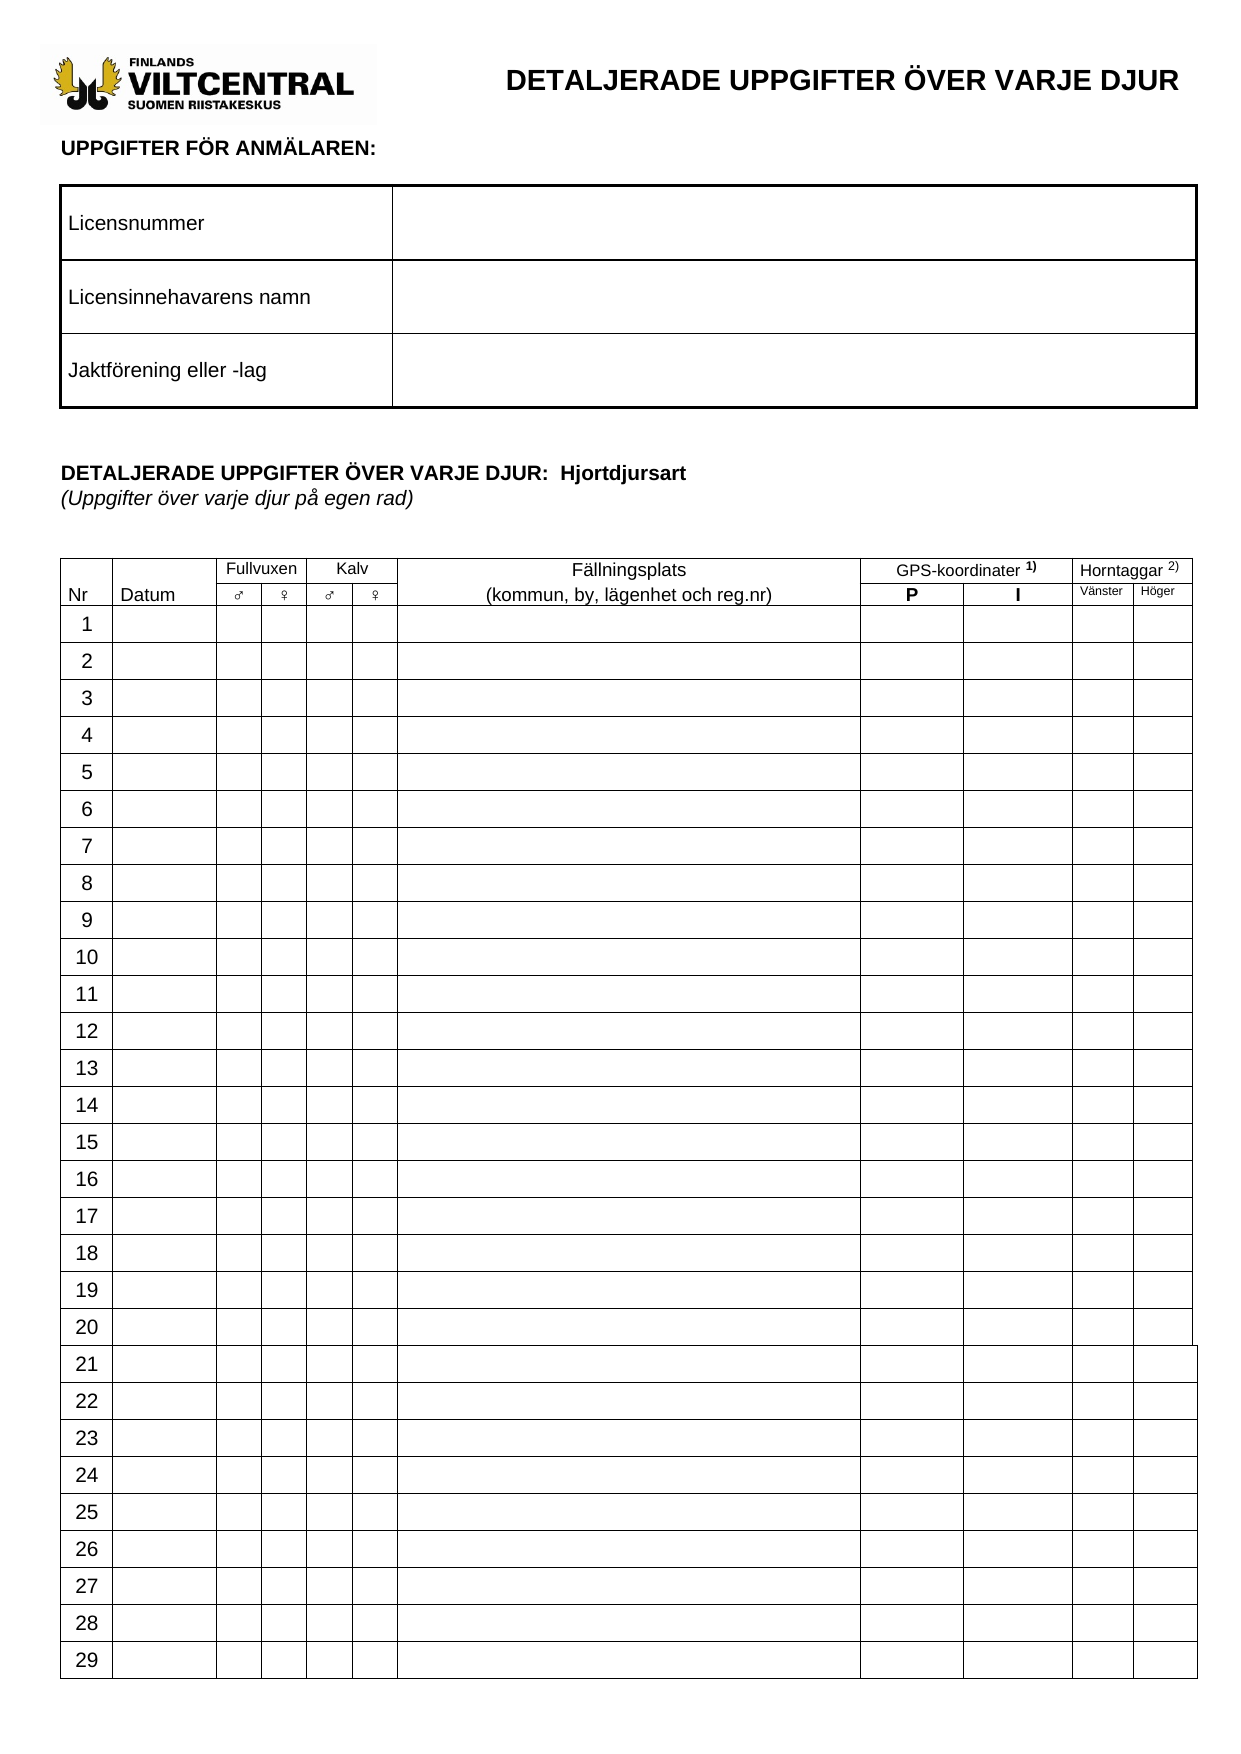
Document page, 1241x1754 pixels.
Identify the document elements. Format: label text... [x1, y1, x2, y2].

table_cell [1073, 1235, 1133, 1271]
table_cell [1134, 1420, 1197, 1456]
table_cell [353, 1383, 397, 1419]
table_cell [964, 1050, 1072, 1086]
table_cell [217, 1494, 261, 1530]
table_cell [353, 1235, 397, 1271]
table_cell [964, 1087, 1072, 1123]
table_cell [307, 1605, 352, 1641]
table_cell [217, 1087, 261, 1123]
table_cell [217, 1568, 261, 1604]
table_cell [113, 1568, 216, 1604]
table_cell [1134, 902, 1192, 938]
table_header Fällningsplats [398, 559, 860, 583]
table_cell [1134, 939, 1192, 975]
table_cell Jaktförening eller -lag [62, 334, 392, 406]
table_cell [113, 791, 216, 827]
table_cell 12 [61, 1013, 112, 1049]
table_cell [398, 680, 860, 716]
table_cell [262, 643, 306, 679]
table_header [61, 559, 112, 583]
table_cell [262, 1124, 306, 1160]
table_header [1193, 558, 1198, 583]
table_cell ♂ [307, 584, 352, 605]
table_cell [1073, 1568, 1133, 1604]
table_cell [353, 1494, 397, 1530]
table_cell 11 [61, 976, 112, 1012]
table_cell [964, 1494, 1072, 1530]
table_cell [964, 1346, 1072, 1382]
table_cell [353, 1013, 397, 1049]
table_cell [1134, 717, 1192, 753]
table_cell [861, 939, 963, 975]
table_cell [398, 1161, 860, 1197]
table_cell [1073, 865, 1133, 901]
table_cell [1134, 1457, 1197, 1493]
table_cell [113, 865, 216, 901]
table_cell [398, 1383, 860, 1419]
table_cell [1134, 1568, 1197, 1604]
text (Uppgifter över varje djur på egen rad) [61, 486, 1180, 509]
table_cell [1073, 1161, 1133, 1197]
table_cell [861, 1420, 963, 1456]
table_cell 17 [61, 1198, 112, 1234]
table_cell [1073, 1494, 1133, 1530]
table_cell 24 [61, 1457, 112, 1493]
table_cell [1073, 606, 1133, 642]
table_cell 9 [61, 902, 112, 938]
table_cell Höger [1134, 584, 1192, 605]
table_cell [353, 1198, 397, 1234]
table_cell [964, 1013, 1072, 1049]
table_cell [113, 1457, 216, 1493]
table_cell [1134, 1087, 1192, 1123]
table_cell [353, 791, 397, 827]
table_cell [1193, 1197, 1198, 1234]
table_cell [1193, 975, 1198, 1012]
table_cell [262, 865, 306, 901]
table_cell [1073, 791, 1133, 827]
table_cell [307, 1272, 352, 1308]
table_cell [113, 1346, 216, 1382]
table_cell [861, 1642, 963, 1678]
table_cell [1193, 827, 1198, 864]
table_cell [353, 1050, 397, 1086]
table_cell 7 [61, 828, 112, 864]
table_cell [217, 754, 261, 790]
table_cell [1134, 1161, 1192, 1197]
table_cell 15 [61, 1124, 112, 1160]
table_cell [262, 1346, 306, 1382]
table_header Kalv [307, 559, 397, 583]
table_cell [217, 680, 261, 716]
table_cell [861, 791, 963, 827]
table_cell [964, 754, 1072, 790]
table_cell [307, 791, 352, 827]
table_cell [217, 976, 261, 1012]
table_cell 22 [61, 1383, 112, 1419]
table_cell [217, 643, 261, 679]
table_cell P [861, 584, 963, 605]
table_cell [307, 1309, 352, 1345]
table_cell [398, 1309, 860, 1345]
table_cell [1073, 1383, 1133, 1419]
table_cell 20 [61, 1309, 112, 1345]
table_cell [353, 1605, 397, 1641]
table_cell [307, 1420, 352, 1456]
table_cell [1073, 1272, 1133, 1308]
table_cell 2 [61, 643, 112, 679]
table_cell [1134, 791, 1192, 827]
table_cell [398, 1235, 860, 1271]
table_cell [398, 939, 860, 975]
table_cell 28 [61, 1605, 112, 1641]
table_cell [1193, 1308, 1198, 1345]
text UPPGIFTER FÖR ANMÄLAREN: [61, 136, 1180, 160]
table_cell [307, 828, 352, 864]
table_cell [861, 1161, 963, 1197]
table_cell [1073, 902, 1133, 938]
table_cell [353, 1346, 397, 1382]
table_cell [262, 791, 306, 827]
table_cell [1193, 642, 1198, 679]
table_cell [1134, 1346, 1197, 1382]
table_cell [861, 1309, 963, 1345]
table_cell [217, 1309, 261, 1345]
table_cell [861, 1272, 963, 1308]
table_cell [353, 828, 397, 864]
table_cell ♂ [217, 584, 261, 605]
table_cell [353, 1124, 397, 1160]
table_header [393, 187, 1195, 259]
table_cell [113, 1494, 216, 1530]
table_cell [353, 1457, 397, 1493]
table_cell [217, 1050, 261, 1086]
table_cell [964, 1420, 1072, 1456]
table_header Horntaggar 2) [1073, 559, 1192, 583]
table_cell [262, 1050, 306, 1086]
table_cell [113, 754, 216, 790]
table_cell [964, 1309, 1072, 1345]
table_cell [398, 1346, 860, 1382]
table_cell 4 [61, 717, 112, 753]
table_cell [262, 1272, 306, 1308]
table_cell [307, 1161, 352, 1197]
table_cell [307, 1050, 352, 1086]
table_cell [964, 902, 1072, 938]
table_cell [262, 1235, 306, 1271]
table_cell [217, 939, 261, 975]
table_cell [964, 1272, 1072, 1308]
table_cell [262, 1013, 306, 1049]
table_cell [398, 1272, 860, 1308]
table_cell [1134, 976, 1192, 1012]
table_cell 1 [61, 606, 112, 642]
table_cell [1073, 1050, 1133, 1086]
table_cell [1134, 1124, 1192, 1160]
table_cell [1073, 717, 1133, 753]
table_cell [1193, 938, 1198, 975]
text DETALJERADE UPPGIFTER ÖVER VARJE DJUR: Hjortdjursart [61, 457, 1180, 486]
table_cell [113, 1420, 216, 1456]
table_cell [861, 680, 963, 716]
table_cell [964, 1124, 1072, 1160]
table_cell [1134, 1050, 1192, 1086]
table_cell [1073, 1198, 1133, 1234]
table_cell [1073, 1605, 1133, 1641]
table_cell [1073, 1309, 1133, 1345]
table_cell [113, 1309, 216, 1345]
table_cell [964, 606, 1072, 642]
table_cell [1134, 1235, 1192, 1271]
table_cell [1193, 753, 1198, 790]
table_cell [398, 828, 860, 864]
table_cell [307, 1235, 352, 1271]
table_cell [964, 680, 1072, 716]
table_cell [113, 1383, 216, 1419]
table_cell [861, 1124, 963, 1160]
table_cell [1134, 754, 1192, 790]
table_cell [393, 334, 1195, 406]
table_cell 8 [61, 865, 112, 901]
table_cell ♀ [353, 584, 397, 605]
table_cell [964, 1198, 1072, 1234]
table_cell [353, 939, 397, 975]
table_cell [217, 902, 261, 938]
table_cell Nr [61, 583, 112, 605]
table_cell [307, 865, 352, 901]
table_cell [353, 1568, 397, 1604]
table_cell [964, 939, 1072, 975]
table_cell [1134, 1531, 1197, 1567]
table_cell [861, 1531, 963, 1567]
table_cell [964, 1531, 1072, 1567]
table_cell [861, 828, 963, 864]
table_cell [1073, 939, 1133, 975]
table_header GPS-koordinater 1) [861, 559, 1072, 583]
table_cell [398, 791, 860, 827]
table_cell 23 [61, 1420, 112, 1456]
table_cell 18 [61, 1235, 112, 1271]
table_cell I [964, 584, 1072, 605]
table_cell [353, 1272, 397, 1308]
table_cell [262, 1531, 306, 1567]
table_cell [1134, 1309, 1192, 1345]
table_cell [217, 1605, 261, 1641]
table_cell [307, 1198, 352, 1234]
table_cell [113, 828, 216, 864]
table_cell [262, 1494, 306, 1530]
table_cell [113, 1013, 216, 1049]
table_cell [1134, 1605, 1197, 1641]
table_cell [217, 1272, 261, 1308]
table_cell [262, 1642, 306, 1678]
table_cell [964, 976, 1072, 1012]
table_cell [307, 643, 352, 679]
table_cell [1073, 1124, 1133, 1160]
table_cell [1073, 1642, 1133, 1678]
table_cell [398, 717, 860, 753]
table_cell [1073, 1346, 1133, 1382]
table_cell [1134, 1642, 1197, 1678]
table_cell [1134, 680, 1192, 716]
table_cell [1073, 1087, 1133, 1123]
table_cell [307, 1346, 352, 1382]
table_cell [964, 1457, 1072, 1493]
table_cell [262, 1309, 306, 1345]
table_cell [861, 1198, 963, 1234]
table_cell [113, 606, 216, 642]
table_cell [861, 1235, 963, 1271]
table_cell [1073, 1013, 1133, 1049]
table_cell [393, 261, 1195, 332]
table_cell [861, 1383, 963, 1419]
table_cell [113, 902, 216, 938]
table_cell [964, 717, 1072, 753]
table_cell [1134, 1272, 1192, 1308]
table_cell [1073, 680, 1133, 716]
table_cell [398, 865, 860, 901]
table_cell [217, 791, 261, 827]
table_cell [113, 1087, 216, 1123]
table_cell [964, 828, 1072, 864]
table_cell [353, 606, 397, 642]
table_cell [113, 1642, 216, 1678]
table_cell 27 [61, 1568, 112, 1604]
table_cell [113, 680, 216, 716]
table_cell [1134, 828, 1192, 864]
table_cell [307, 754, 352, 790]
table_cell [1073, 754, 1133, 790]
table_cell [262, 1605, 306, 1641]
table_cell 21 [61, 1346, 112, 1382]
table_cell [113, 643, 216, 679]
table_cell [398, 1568, 860, 1604]
table_cell [307, 1494, 352, 1530]
table_cell [307, 1124, 352, 1160]
table_cell [113, 1161, 216, 1197]
table_cell 26 [61, 1531, 112, 1567]
table_cell [1134, 1013, 1192, 1049]
table_cell [113, 1050, 216, 1086]
table_cell [353, 865, 397, 901]
table_cell [217, 1457, 261, 1493]
table_cell (kommun, by, lägenhet och reg.nr) [398, 583, 860, 605]
table_cell [861, 1457, 963, 1493]
table_cell [353, 1309, 397, 1345]
table_cell [861, 1346, 963, 1382]
table_cell 13 [61, 1050, 112, 1086]
table_cell [307, 606, 352, 642]
table_cell [398, 902, 860, 938]
table_cell [1193, 1234, 1198, 1271]
table_cell [964, 791, 1072, 827]
table_cell [1193, 901, 1198, 938]
table_cell [1073, 1531, 1133, 1567]
table_cell [861, 717, 963, 753]
table_cell [217, 1235, 261, 1271]
table_cell [1134, 1383, 1197, 1419]
table_cell [861, 606, 963, 642]
table_cell [398, 1494, 860, 1530]
table_cell [964, 1161, 1072, 1197]
table_cell [262, 828, 306, 864]
table_cell [217, 1013, 261, 1049]
table_cell [217, 1124, 261, 1160]
table_cell [1134, 1198, 1192, 1234]
table_cell [1193, 716, 1198, 753]
table_cell [1193, 583, 1198, 605]
table_cell [113, 939, 216, 975]
table_cell [113, 976, 216, 1012]
table_cell [353, 717, 397, 753]
table_cell [262, 1383, 306, 1419]
table_cell [398, 1642, 860, 1678]
table_cell [113, 1605, 216, 1641]
table_cell [113, 1531, 216, 1567]
table_cell [217, 1420, 261, 1456]
table_cell [398, 1087, 860, 1123]
table_cell [861, 1605, 963, 1641]
table_cell [262, 1087, 306, 1123]
table_cell [1134, 643, 1192, 679]
table_cell [307, 1531, 352, 1567]
table_cell [861, 1568, 963, 1604]
table_cell [262, 717, 306, 753]
table_cell [1193, 1012, 1198, 1049]
table_cell Datum [113, 583, 216, 605]
table_cell [1193, 1271, 1198, 1308]
table_cell [262, 1568, 306, 1604]
table_cell [398, 1124, 860, 1160]
table_cell [964, 1605, 1072, 1641]
table_cell 25 [61, 1494, 112, 1530]
table_cell [861, 1087, 963, 1123]
table_cell [398, 1013, 860, 1049]
table_cell [217, 606, 261, 642]
table_cell [398, 606, 860, 642]
table_cell [217, 1161, 261, 1197]
table_cell [353, 902, 397, 938]
table_cell [964, 865, 1072, 901]
table_cell [113, 1198, 216, 1234]
table_cell [217, 865, 261, 901]
table_cell [861, 1494, 963, 1530]
table_cell [353, 680, 397, 716]
table_header [113, 559, 216, 583]
table_cell [861, 1050, 963, 1086]
table_cell [398, 754, 860, 790]
table_cell [1193, 1160, 1198, 1197]
table_cell [861, 754, 963, 790]
table_cell [262, 1420, 306, 1456]
text DETALJERADE UPPGIFTER ÖVER VARJE DJUR [378, 59, 1180, 98]
table_cell [307, 1568, 352, 1604]
table_cell [964, 1235, 1072, 1271]
table_cell [353, 754, 397, 790]
table_cell [307, 1457, 352, 1493]
table_cell [353, 1087, 397, 1123]
table_cell [353, 1420, 397, 1456]
table_cell [262, 1457, 306, 1493]
table_cell [1193, 605, 1198, 642]
table_cell [217, 828, 261, 864]
table_cell [353, 643, 397, 679]
table_cell [861, 865, 963, 901]
table_cell [398, 643, 860, 679]
table_cell [217, 1346, 261, 1382]
table_cell [262, 939, 306, 975]
table_cell [113, 717, 216, 753]
table_cell [964, 1568, 1072, 1604]
table_cell [217, 1642, 261, 1678]
table_cell [1193, 1049, 1198, 1086]
table_cell [113, 1124, 216, 1160]
table_cell [1193, 864, 1198, 901]
table_cell [398, 1457, 860, 1493]
table_cell [307, 976, 352, 1012]
table_cell [1073, 1420, 1133, 1456]
table_cell [861, 643, 963, 679]
table_cell [1073, 1457, 1133, 1493]
table_cell [861, 976, 963, 1012]
table_cell [307, 902, 352, 938]
table_cell 29 [61, 1642, 112, 1678]
table_cell [307, 1087, 352, 1123]
table_cell [217, 1198, 261, 1234]
table_cell [262, 754, 306, 790]
table_cell [113, 1235, 216, 1271]
table_cell [262, 1198, 306, 1234]
table_cell 3 [61, 680, 112, 716]
table_cell [1073, 643, 1133, 679]
table_cell [1193, 790, 1198, 827]
table_cell [307, 1013, 352, 1049]
table_cell [353, 1161, 397, 1197]
table_cell [398, 1420, 860, 1456]
table_cell ♀ [262, 584, 306, 605]
table_cell 5 [61, 754, 112, 790]
table_cell [1193, 1086, 1198, 1123]
table_cell [398, 1198, 860, 1234]
table_cell [307, 680, 352, 716]
table_cell 16 [61, 1161, 112, 1197]
table_cell 14 [61, 1087, 112, 1123]
table_cell [398, 976, 860, 1012]
table_cell [307, 1383, 352, 1419]
table_cell 10 [61, 939, 112, 975]
table_cell [1193, 1123, 1198, 1160]
table_cell [861, 1013, 963, 1049]
table_cell [307, 939, 352, 975]
table_cell [1134, 1494, 1197, 1530]
table_cell [353, 1642, 397, 1678]
table_cell [1073, 976, 1133, 1012]
table_cell [964, 1383, 1072, 1419]
table_cell [1073, 828, 1133, 864]
table_cell [262, 680, 306, 716]
table_cell [262, 1161, 306, 1197]
table_cell [113, 1272, 216, 1308]
table_cell Licensinnehavarens namn [62, 261, 392, 332]
table_header Fullvuxen [217, 559, 306, 583]
table_cell [217, 1383, 261, 1419]
table_cell [964, 643, 1072, 679]
table_cell [262, 902, 306, 938]
table_cell [964, 1642, 1072, 1678]
table_cell 6 [61, 791, 112, 827]
table_cell [353, 1531, 397, 1567]
table_header Licensnummer [62, 187, 392, 259]
table_cell [217, 717, 261, 753]
table_cell [1134, 606, 1192, 642]
table_cell [262, 606, 306, 642]
table_cell Vänster [1073, 584, 1133, 605]
table_cell [1193, 679, 1198, 716]
table_cell [307, 1642, 352, 1678]
table_cell [353, 976, 397, 1012]
table_cell [307, 717, 352, 753]
table_cell [262, 976, 306, 1012]
table_cell [398, 1605, 860, 1641]
table_cell 19 [61, 1272, 112, 1308]
table_cell [861, 902, 963, 938]
table_cell [1134, 865, 1192, 901]
table_cell [398, 1531, 860, 1567]
table_cell [398, 1050, 860, 1086]
table_cell [217, 1531, 261, 1567]
